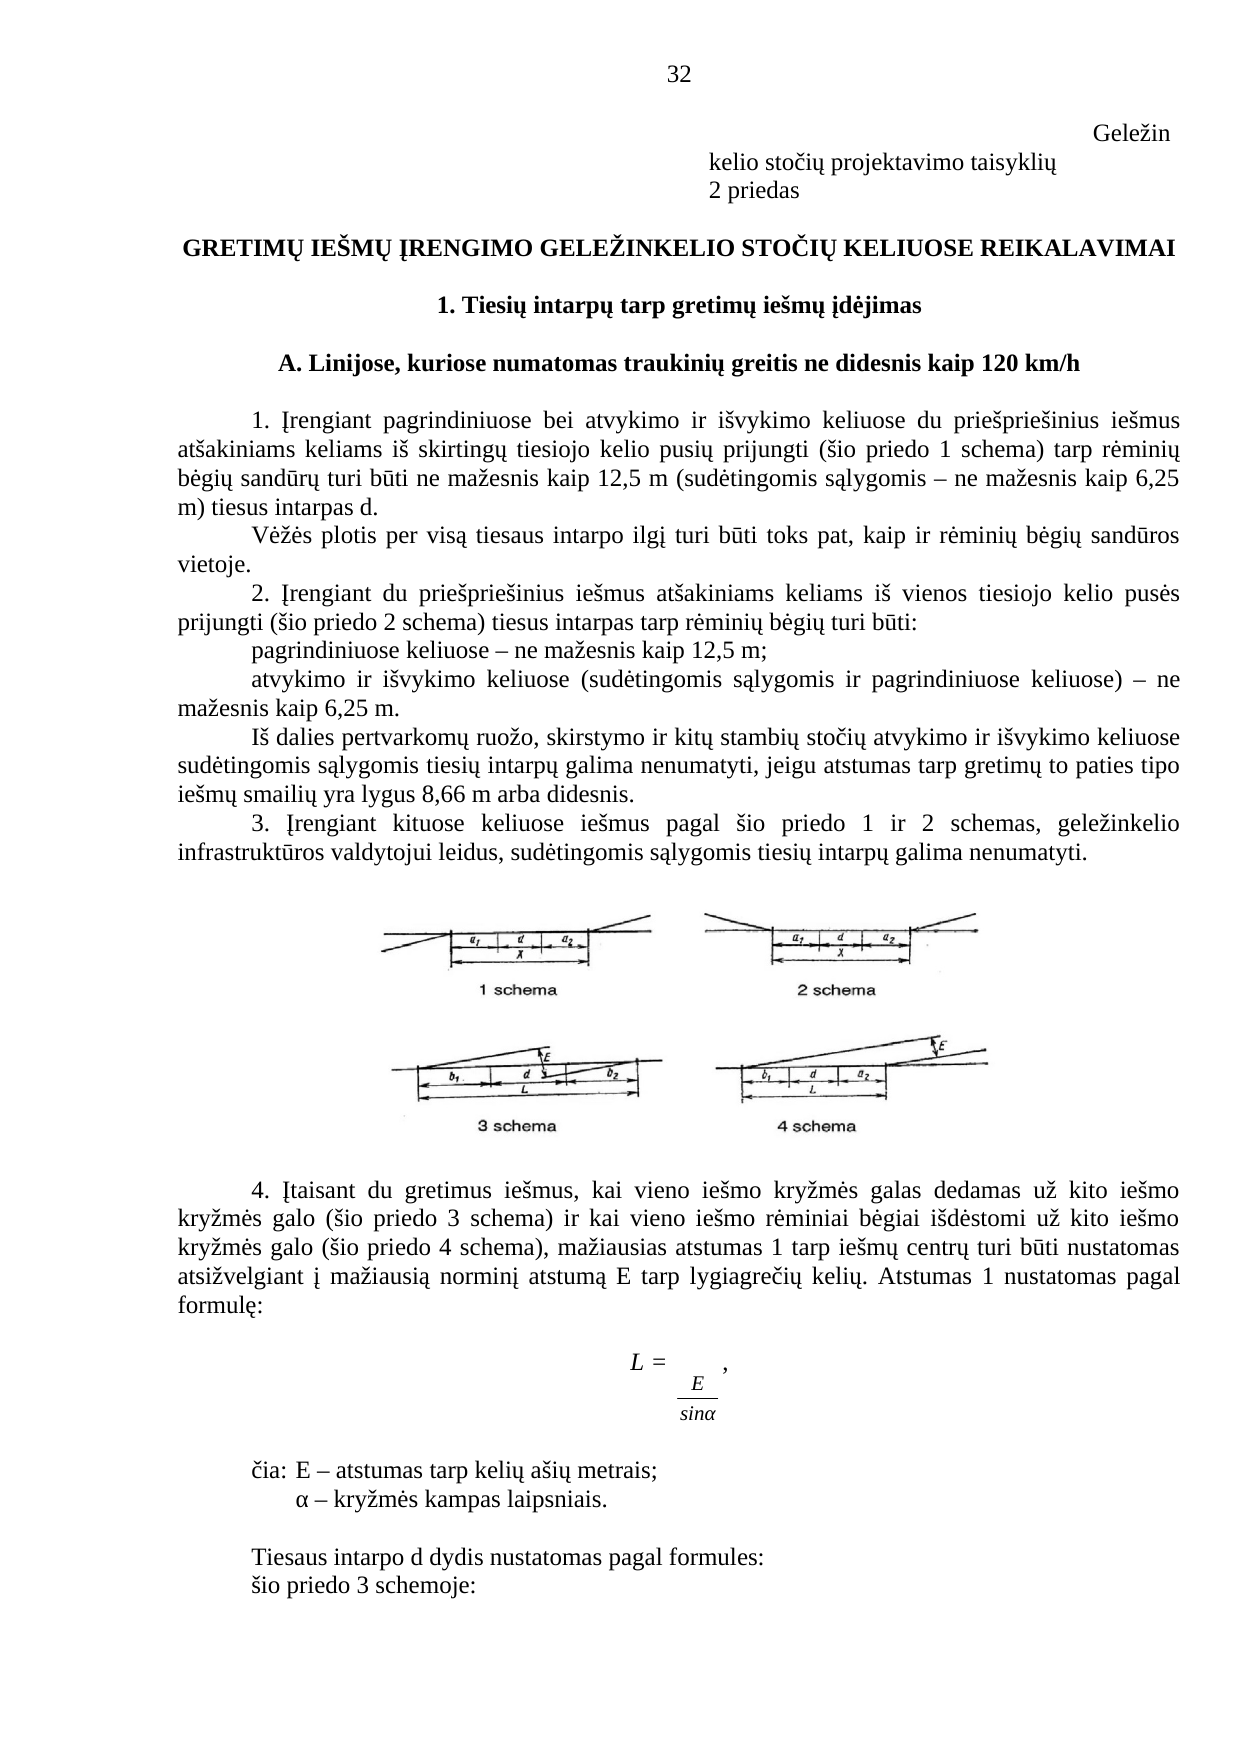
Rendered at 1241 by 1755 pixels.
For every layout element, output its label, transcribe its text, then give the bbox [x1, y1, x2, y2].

text Tiesaus intarpo d dydis nustatomas pagal formules: [177, 1542, 1181, 1571]
text šio priedo 3 schemoje: [177, 1571, 1181, 1599]
text Iš dalies pertvarkomų ruožo, skirstymo ir kitų stambių stočių atvykimo ir išvykimo keliuose sudėtingomis sąlygomis tiesių intarpų galima nenumatyti, jeigu atstumas tarp gretimų to paties tipo iešmų smailių yra lygus 8,66 m arba didesnis. [177, 722, 1181, 808]
text 1. Įrengiant pagrindiniuose bei atvykimo ir išvykimo keliuose du priešpriešinius iešmus atšakiniams keliams iš skirtingų tiesiojo kelio pusių prijungti (šio priedo 1 schema) tarp rėminių bėgių sandūrų turi būti ne mažesnis kaip 12,5 m (sudėtingomis sąlygomis – ne mažesnis kaip 6,25 m) tiesus intarpas d. [177, 406, 1181, 521]
text čia: E – atstumas tarp kelių ašių metrais; [177, 1456, 1181, 1484]
text atvykimo ir išvykimo keliuose (sudėtingomis sąlygomis ir pagrindiniuose keliuose) – ne mažesnis kaip 6,25 m. [177, 664, 1181, 722]
text 3. Įrengiant kituose keliuose iešmus pagal šio priedo 1 ir 2 schemas, geležinkelio infrastruktūros valdytojui leidus, sudėtingomis sąlygomis tiesių intarpų galima nenumatyti. [177, 808, 1181, 866]
text GRETIMŲ IEŠMŲ ĮRENGIMO GELEŽINKELIO STOČIŲ KELIUOSE REIKALAVIMAI [177, 233, 1181, 262]
text 1. Tiesių intarpų tarp gretimų iešmų įdėjimas [177, 291, 1181, 319]
text pagrindiniuose keliuose – ne mažesnis kaip 12,5 m; [177, 636, 1181, 664]
text 4. Įtaisant du gretimus iešmus, kai vieno iešmo kryžmės galas dedamas už kito iešmo kryžmės galo (šio priedo 3 schema) ir kai vieno iešmo rėminiai bėgiai išdėstomi už kito iešmo kryžmės galo (šio priedo 4 schema), mažiausias atstumas 1 tarp iešmų centrų turi būti nustatomas atsižvelgiant į mažiausią norminį atstumą E tarp lygiagrečių kelių. Atstumas 1 nustatomas pagal formulę: [177, 1175, 1181, 1318]
text A. Linijose, kuriose numatomas traukinių greitis ne didesnis kaip 120 km/h [177, 348, 1181, 377]
text Vėžės plotis per visą tiesaus intarpo ilgį turi būti toks pat, kaip ir rėminių bėgių sandūros vietoje. [177, 521, 1181, 578]
text 2. Įrengiant du priešpriešinius iešmus atšakiniams keliams iš vienos tiesiojo kelio pusės prijungti (šio priedo 2 schema) tiesus intarpas tarp rėminių bėgių turi būti: [177, 578, 1181, 636]
text α – kryžmės kampas laipsniais. [177, 1484, 1181, 1513]
text 2 priedas [177, 176, 1181, 204]
text L = , [177, 1347, 1181, 1427]
text Geležinkelio stočių projektavimo taisyklių [709, 118, 1181, 176]
